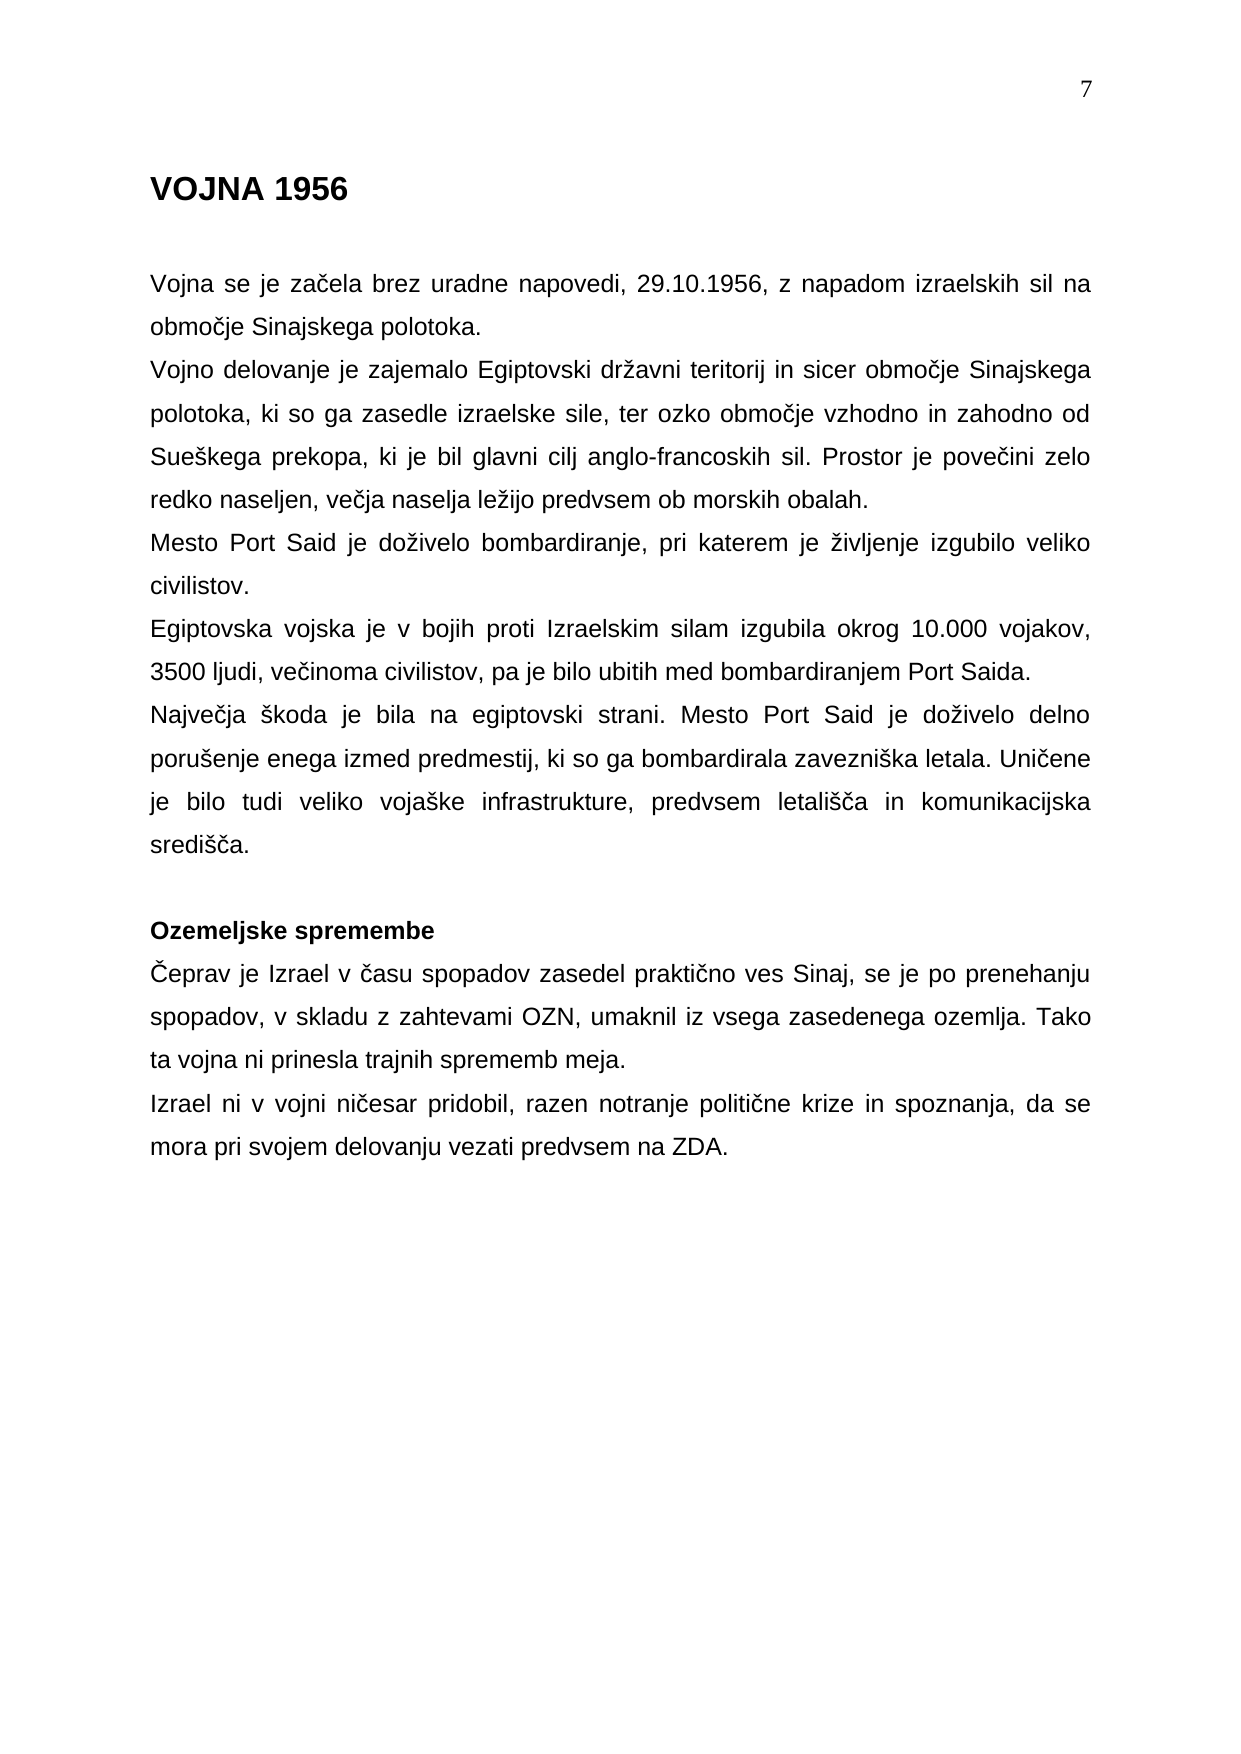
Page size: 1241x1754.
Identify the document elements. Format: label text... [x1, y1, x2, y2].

text Vojna se je začela brez uradne napovedi, 29.10.1956, z napadom izraelskih sil na območje Sinajskega polotoka. [150, 269, 1093, 341]
text Mesto Port Said je doživelo bombardiranje, pri katerem je življenje izgubilo veliko civilistov. [150, 528, 1093, 600]
text Čeprav je Izrael v času spopadov zasedel praktično ves Sinaj, se je po prenehanju spopadov, v skladu z zahtevami OZN, umaknil iz vsega zasedenega ozemlja. Tako ta vojna ni prinesla trajnih sprememb meja. [150, 959, 1093, 1074]
text Vojno delovanje je zajemalo Egiptovski državni teritorij in sicer območje Sinajskega polotoka, ki so ga zasedle izraelske sile, ter ozko območje vzhodno in zahodno od Sueškega prekopa, ki je bil glavni cilj anglo-francoskih sil. Prostor je povečini zelo redko naseljen, večja naselja ležijo predvsem ob morskih obalah. [150, 356, 1093, 514]
text Egiptovska vojska je v bojih proti Izraelskim silam izgubila okrog 10.000 vojakov, 3500 ljudi, večinoma civilistov, pa je bilo ubitih med bombardiranjem Port Saida. [150, 614, 1093, 686]
text Izrael ni v vojni ničesar pridobil, razen notranje politične krize in spoznanja, da se mora pri svojem delovanju vezati predvsem na ZDA. [150, 1089, 1093, 1161]
text VOJNA 1956 [150, 168, 1093, 207]
text Največja škoda je bila na egiptovski strani. Mesto Port Said je doživelo delno porušenje enega izmed predmestij, ki so ga bombardirala zavezniška letala. Uničene je bilo tudi veliko vojaške infrastrukture, predvsem letališča in komunikacijska središča. [150, 701, 1093, 859]
subtitle Ozemeljske spremembe [150, 916, 1093, 945]
